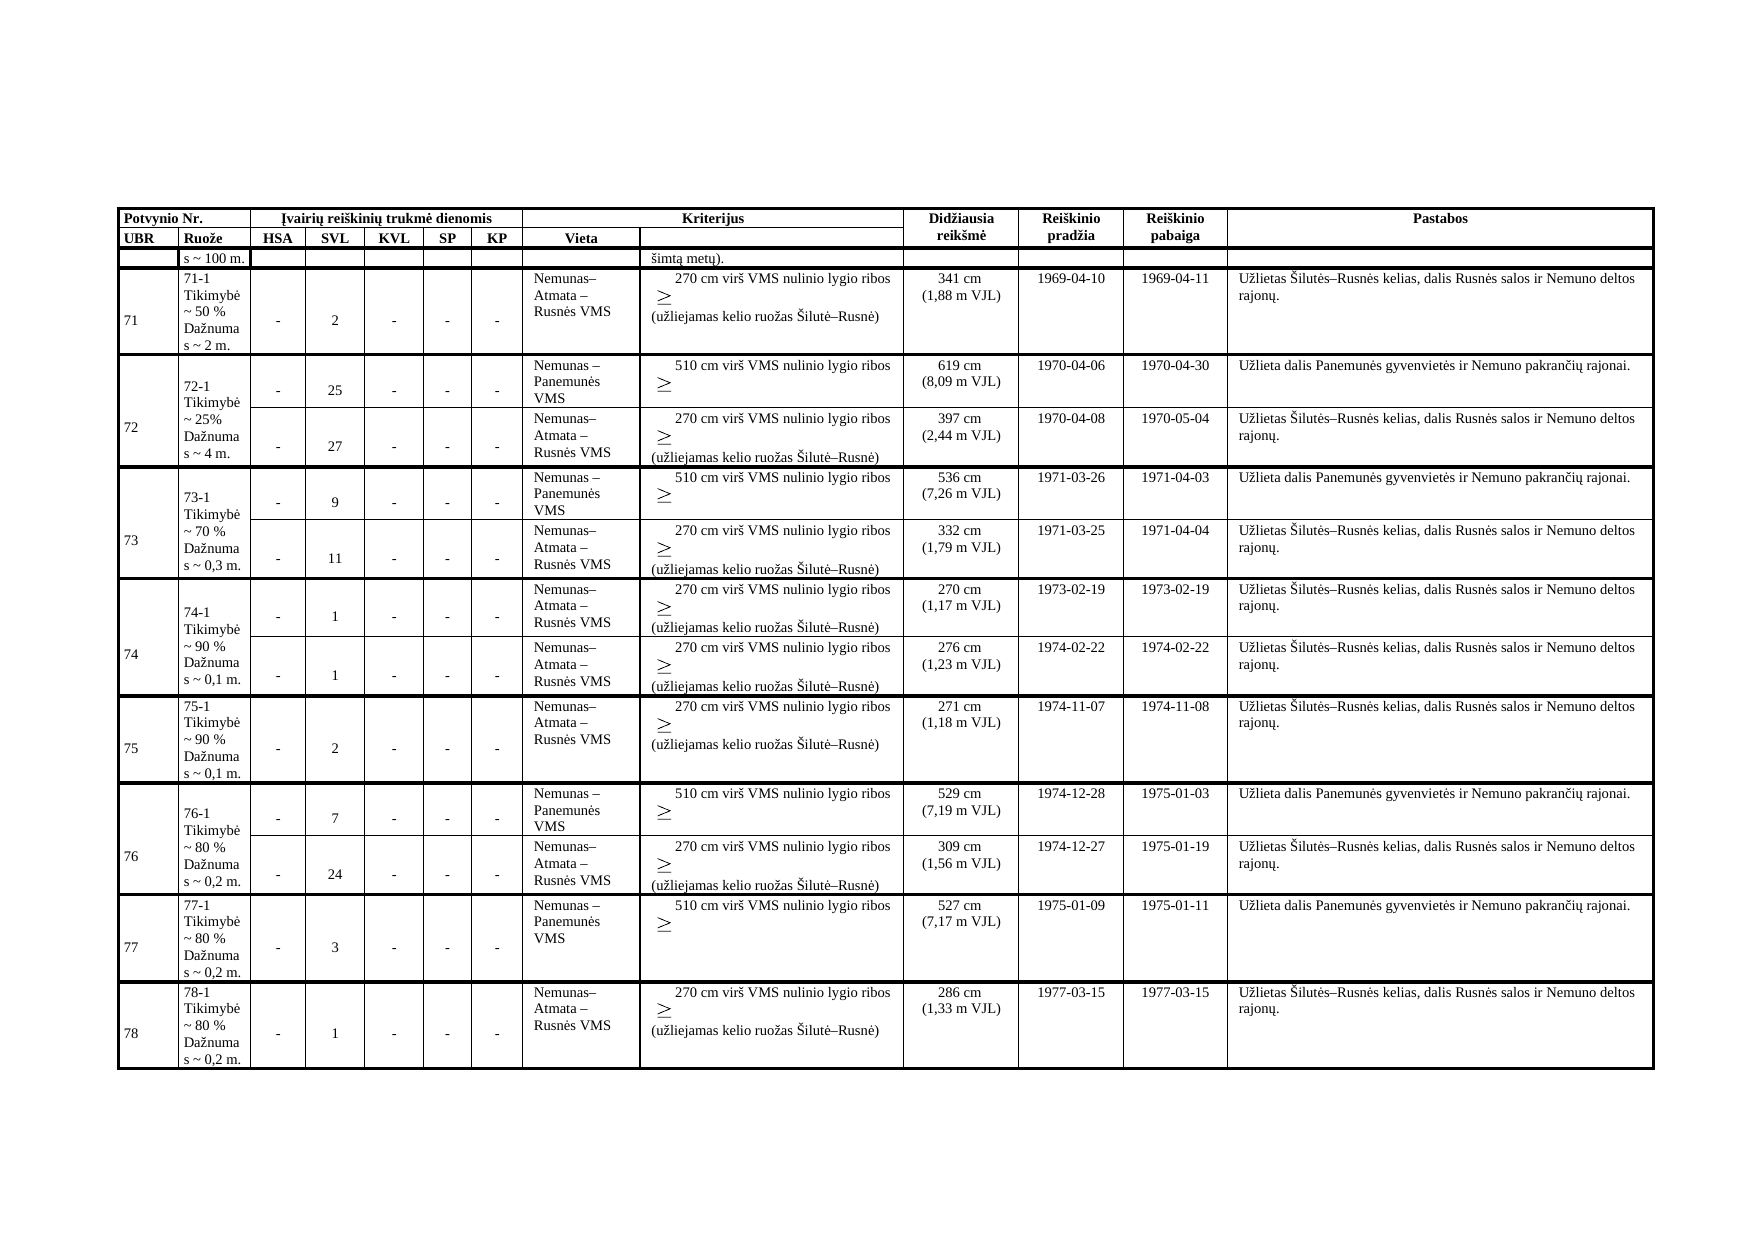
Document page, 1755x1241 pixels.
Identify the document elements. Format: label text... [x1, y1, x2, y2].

table_cell - [365, 785, 423, 835]
table_cell - [365, 408, 423, 465]
table_cell - [472, 580, 522, 636]
table_cell - [251, 469, 305, 519]
table_cell Užlieta dalis Panemunės gyvenvietės ir Nemuno pakrančių rajonai. [1228, 469, 1652, 519]
table_cell 74 [120, 580, 178, 694]
table_cell Užlieta dalis Panemunės gyvenvietės ir Nemuno pakrančių rajonai. [1228, 896, 1652, 980]
table_cell - [251, 270, 305, 353]
table_cell SP [424, 228, 471, 246]
table_cell 71 [120, 270, 178, 353]
table_cell >= 270 cm virš VMS nulinio lygio ribos (užliejamas kelio ruožas Šilutė–Rusnė) [641, 270, 903, 353]
table_cell >= 270 cm virš VMS nulinio lygio ribos (užliejamas kelio ruožas Šilutė–Rusnė) [641, 408, 903, 465]
table_cell 2 [306, 698, 364, 781]
table_cell 1974-11-07 [1019, 698, 1123, 781]
table_cell [1228, 250, 1652, 266]
table_cell 270 cm (1,17 m VJL) [904, 580, 1018, 636]
table_cell KVL [365, 228, 423, 246]
table_cell Užlietas Šilutės–Rusnės kelias, dalis Rusnės salos ir Nemuno deltos rajonų. [1228, 698, 1652, 781]
table_cell - [472, 836, 522, 893]
table_cell 1970-04-06 [1019, 356, 1123, 407]
table_cell 7 [306, 785, 364, 835]
table_cell 1975-01-09 [1019, 896, 1123, 980]
table_cell - [251, 785, 305, 835]
table_cell 1973-02-19 [1124, 580, 1227, 636]
table_cell >= 270 cm virš VMS nulinio lygio ribos (užliejamas kelio ruožas Šilutė–Rusnė) [641, 520, 903, 577]
table_cell 1970-04-08 [1019, 408, 1123, 465]
table_cell 73-1 Tikimybė ~ 70 % Dažnumas ~ 0,3 m. [179, 469, 250, 577]
table_cell 2 [306, 270, 364, 353]
table_cell 77 [120, 896, 178, 980]
table_cell 76-1 Tikimybė ~ 80 % Dažnumas ~ 0,2 m. [179, 785, 250, 893]
table_cell 75-1 Tikimybė ~ 90 % Dažnumas ~ 0,1 m. [179, 698, 250, 781]
table_cell 1974-11-08 [1124, 698, 1227, 781]
table_cell - [365, 469, 423, 519]
table_cell - [424, 408, 471, 465]
table_cell 73 [120, 469, 178, 577]
table_cell UBR [120, 228, 178, 246]
table_cell - [251, 984, 305, 1067]
table_cell - [365, 580, 423, 636]
table_cell - [424, 896, 471, 980]
table_cell >= 270 cm virš VMS nulinio lygio ribos (užliejamas kelio ruožas Šilutė–Rusnė) [641, 836, 903, 893]
table_cell šimtą metų). [641, 250, 903, 266]
table_cell 1974-12-27 [1019, 836, 1123, 893]
table_header Potvynio Nr. [120, 210, 250, 227]
table_cell Užlietas Šilutės–Rusnės kelias, dalis Rusnės salos ir Nemuno deltos rajonų. [1228, 836, 1652, 893]
table_cell [641, 228, 903, 246]
table_cell - [424, 984, 471, 1067]
table_cell [904, 250, 1018, 266]
table_cell - [424, 270, 471, 353]
table_cell - [424, 698, 471, 781]
table_cell 76 [120, 785, 178, 893]
table_cell Ruože [179, 228, 250, 246]
table_cell 529 cm (7,19 m VJL) [904, 785, 1018, 835]
table_cell 1974-12-28 [1019, 785, 1123, 835]
table_cell Užlietas Šilutės–Rusnės kelias, dalis Rusnės salos ir Nemuno deltos rajonų. [1228, 408, 1652, 465]
table_cell 309 cm (1,56 m VJL) [904, 836, 1018, 893]
table_cell - [424, 580, 471, 636]
table_cell - [365, 356, 423, 407]
table_cell - [251, 520, 305, 577]
table_cell [1019, 250, 1123, 266]
table_cell - [365, 270, 423, 353]
table_cell - [472, 896, 522, 980]
table_cell - [252, 250, 305, 266]
table_cell 276 cm (1,23 m VJL) [904, 637, 1018, 694]
table_cell - [472, 637, 522, 694]
table_cell - [472, 469, 522, 519]
table_cell 1971-04-03 [1124, 469, 1227, 519]
table_cell 71-1 Tikimybė ~ 50 % Dažnumas ~ 2 m. [179, 270, 250, 353]
table_cell Nemunas–Atmata – Rusnės VMS [523, 984, 639, 1067]
table_cell - [472, 356, 522, 407]
table_cell >= 270 cm virš VMS nulinio lygio ribos (užliejamas kelio ruožas Šilutė–Rusnė) [641, 984, 903, 1067]
table_cell - [251, 836, 305, 893]
table_cell - [251, 896, 305, 980]
table_cell Užlietas Šilutės–Rusnės kelias, dalis Rusnės salos ir Nemuno deltos rajonų. [1228, 520, 1652, 577]
table_cell >= 270 cm virš VMS nulinio lygio ribos (užliejamas kelio ruožas Šilutė–Rusnė) [641, 637, 903, 694]
table_cell - [472, 520, 522, 577]
table_cell Nemunas – Panemunės VMS [523, 896, 639, 980]
table_cell 1971-03-25 [1019, 520, 1123, 577]
table_cell 397 cm (2,44 m VJL) [904, 408, 1018, 465]
table_cell 1970-04-30 [1124, 356, 1227, 407]
table_cell Nemunas–Atmata – Rusnės VMS [523, 637, 639, 694]
table_cell SVL [306, 228, 364, 246]
table_cell - [424, 637, 471, 694]
table_cell Nemunas–Atmata – Rusnės VMS [523, 580, 639, 636]
table_cell 1970-05-04 [1124, 408, 1227, 465]
table_cell 75 [120, 698, 178, 781]
table_cell 332 cm (1,79 m VJL) [904, 520, 1018, 577]
table_cell - [424, 520, 471, 577]
table_cell [120, 250, 177, 266]
table_cell - [424, 469, 471, 519]
table_cell >= 510 cm virš VMS nulinio lygio ribos [641, 785, 903, 835]
table_cell >= 270 cm virš VMS nulinio lygio ribos (užliejamas kelio ruožas Šilutė–Rusnė) [641, 698, 903, 781]
table_cell 24 [306, 836, 364, 893]
table_cell - [424, 836, 471, 893]
table_cell Vieta [523, 228, 639, 246]
table_cell 619 cm (8,09 m VJL) [904, 356, 1018, 407]
table_cell 1974-02-22 [1019, 637, 1123, 694]
table_header Pastabos [1228, 210, 1652, 246]
table_cell Nemunas–Atmata – Rusnės VMS [523, 408, 639, 465]
table_header Įvairių reiškinių trukmė dienomis [251, 210, 522, 227]
table_cell Užlietas Šilutės–Rusnės kelias, dalis Rusnės salos ir Nemuno deltos rajonų. [1228, 637, 1652, 694]
table_cell 1969-04-11 [1124, 270, 1227, 353]
table_cell 1 [306, 984, 364, 1067]
table_cell 1 [306, 580, 364, 636]
table_cell - [472, 250, 522, 266]
table_cell 78 [120, 984, 178, 1067]
table_cell 286 cm (1,33 m VJL) [904, 984, 1018, 1067]
table_cell >= 510 cm virš VMS nulinio lygio ribos [641, 896, 903, 980]
table_cell 3 [306, 896, 364, 980]
table_cell Nemunas–Atmata – Rusnės VMS [523, 520, 639, 577]
table_cell >= 270 cm virš VMS nulinio lygio ribos (užliejamas kelio ruožas Šilutė–Rusnė) [641, 580, 903, 636]
table_cell 1971-04-04 [1124, 520, 1227, 577]
table_cell - [251, 637, 305, 694]
table_cell HSA [251, 228, 305, 246]
table_cell 536 cm (7,26 m VJL) [904, 469, 1018, 519]
table_cell Nemunas – Panemunės VMS [523, 356, 639, 407]
table_cell - [251, 356, 305, 407]
table_cell >= 510 cm virš VMS nulinio lygio ribos [641, 469, 903, 519]
table_cell 72-1 Tikimybė ~ 25% Dažnumas ~ 4 m. [179, 356, 250, 465]
table_cell - [251, 408, 305, 465]
table_cell Užlietas Šilutės–Rusnės kelias, dalis Rusnės salos ir Nemuno deltos rajonų. [1228, 580, 1652, 636]
table_cell - [365, 984, 423, 1067]
table_cell s ~ 100 m. [180, 250, 249, 266]
table_header Didžiausia reikšmė [904, 210, 1018, 246]
table_cell - [472, 984, 522, 1067]
table_cell - [365, 698, 423, 781]
table_cell - [251, 698, 305, 781]
table_cell 1975-01-11 [1124, 896, 1227, 980]
table_cell 78-1 Tikimybė ~ 80 % Dažnumas ~ 0,2 m. [179, 984, 250, 1067]
table_cell - [424, 785, 471, 835]
table_cell Užlieta dalis Panemunės gyvenvietės ir Nemuno pakrančių rajonai. [1228, 356, 1652, 407]
table_cell - [424, 356, 471, 407]
table_cell 72 [120, 356, 178, 465]
table_cell Nemunas – Panemunės VMS [523, 469, 639, 519]
table_cell - [251, 580, 305, 636]
table_cell 527 cm (7,17 m VJL) [904, 896, 1018, 980]
table_cell - [365, 896, 423, 980]
table_cell [523, 250, 639, 266]
table_cell 1977-03-15 [1124, 984, 1227, 1067]
table_cell - [472, 270, 522, 353]
table_cell - [472, 785, 522, 835]
table_cell - [472, 698, 522, 781]
table_cell 1973-02-19 [1019, 580, 1123, 636]
table_cell KP [472, 228, 522, 246]
table_header Reiškinio pradžia [1019, 210, 1123, 246]
table_cell 27 [306, 408, 364, 465]
table_cell Nemunas–Atmata – Rusnės VMS [523, 698, 639, 781]
table_header Reiškinio pabaiga [1124, 210, 1227, 246]
table_cell - [365, 637, 423, 694]
table_cell Nemunas–Atmata – Rusnės VMS [523, 836, 639, 893]
table_cell >= 510 cm virš VMS nulinio lygio ribos [641, 356, 903, 407]
table_cell 1975-01-03 [1124, 785, 1227, 835]
table_cell - [365, 836, 423, 893]
table_cell 9 [306, 469, 364, 519]
table_cell [1124, 250, 1227, 266]
table_cell 77-1 Tikimybė ~ 80 % Dažnumas ~ 0,2 m. [179, 896, 250, 980]
table_cell Užlietas Šilutės–Rusnės kelias, dalis Rusnės salos ir Nemuno deltos rajonų. [1228, 270, 1652, 353]
table_cell 341 cm (1,88 m VJL) [904, 270, 1018, 353]
table_cell - [365, 520, 423, 577]
table_cell - [365, 250, 423, 266]
table_cell Užlietas Šilutės–Rusnės kelias, dalis Rusnės salos ir Nemuno deltos rajonų. [1228, 984, 1652, 1067]
table_cell 11 [306, 520, 364, 577]
table_cell Nemunas–Atmata – Rusnės VMS [523, 270, 639, 353]
table_cell - [306, 250, 364, 266]
table_cell Užlieta dalis Panemunės gyvenvietės ir Nemuno pakrančių rajonai. [1228, 785, 1652, 835]
table_cell 1971-03-26 [1019, 469, 1123, 519]
table_cell 1974-02-22 [1124, 637, 1227, 694]
table_cell 1 [306, 637, 364, 694]
table_cell 74-1 Tikimybė ~ 90 % Dažnumas ~ 0,1 m. [179, 580, 250, 694]
table_cell 1977-03-15 [1019, 984, 1123, 1067]
table_header Kriterijus [523, 210, 903, 227]
table_cell 1969-04-10 [1019, 270, 1123, 353]
table_cell Nemunas – Panemunės VMS [523, 785, 639, 835]
table_cell 1975-01-19 [1124, 836, 1227, 893]
table_cell 25 [306, 356, 364, 407]
table_cell 271 cm (1,18 m VJL) [904, 698, 1018, 781]
table_cell - [472, 408, 522, 465]
table_cell [424, 250, 471, 266]
